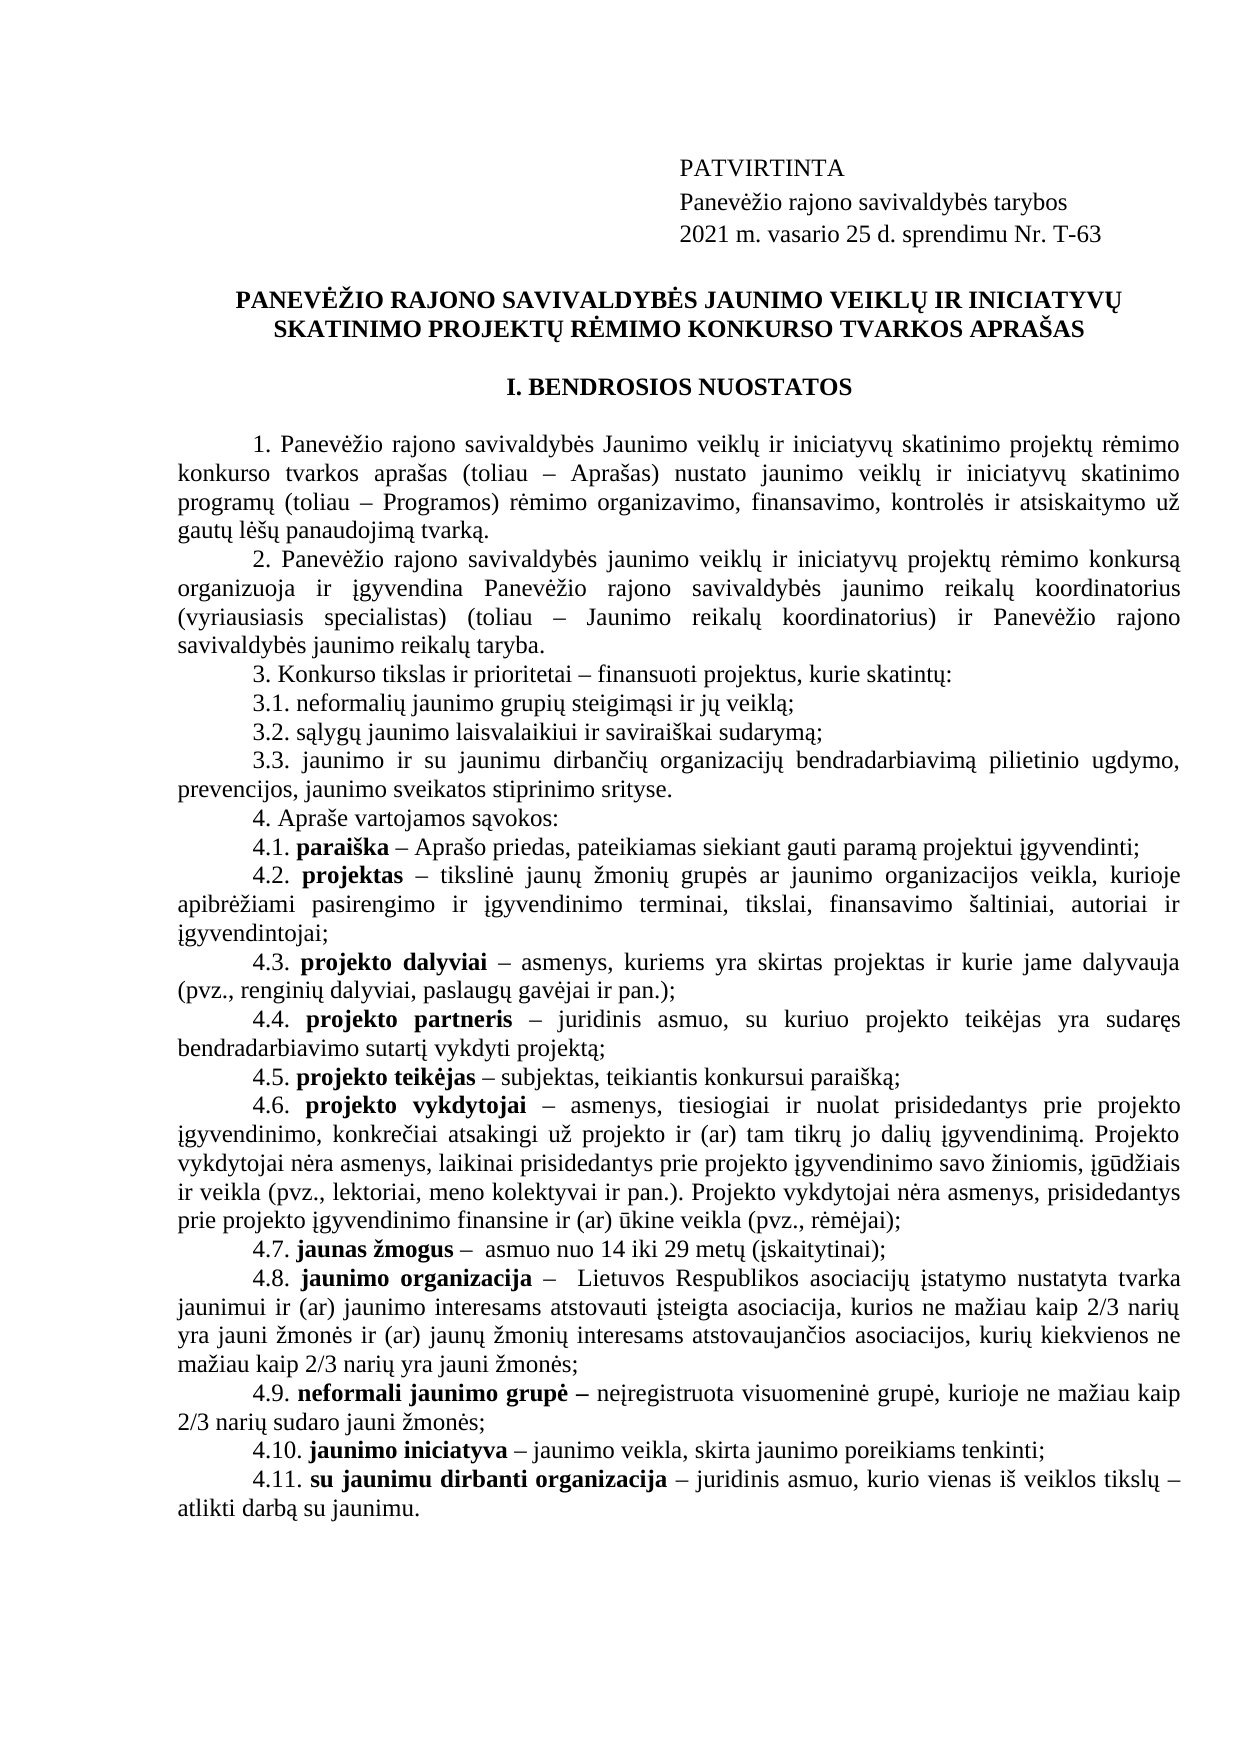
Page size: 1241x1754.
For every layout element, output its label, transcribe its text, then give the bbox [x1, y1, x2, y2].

text 3.2. sąlygų jaunimo laisvalaikiui ir saviraiškai sudarymą; [177, 717, 1181, 746]
text 2021 m. vasario 25 d. sprendimu Nr. T-63 [679, 219, 1181, 248]
text 3. Konkurso tikslas ir prioritetai – finansuoti projektus, kurie skatintų: [177, 659, 1181, 688]
text 4.9. neformali jaunimo grupė – neįregistruota visuomeninė grupė, kurioje ne mažiau kaip 2/3 narių sudaro jauni žmonės; [177, 1378, 1181, 1436]
text PATVIRTINTA [679, 153, 1181, 182]
text 4.11. su jaunimu dirbanti organizacija – juridinis asmuo, kurio vienas iš veiklos tikslų – atlikti darbą su jaunimu. [177, 1464, 1181, 1522]
text 4.7. jaunas žmogus – asmuo nuo 14 iki 29 metų (įskaitytinai); [177, 1234, 1181, 1263]
text I. BENDROSIOS NUOSTATOS [177, 372, 1181, 401]
text 3.1. neformalių jaunimo grupių steigimąsi ir jų veiklą; [177, 688, 1181, 717]
text 4.2. projektas – tikslinė jaunų žmonių grupės ar jaunimo organizacijos veikla, kurioje apibrėžiami pasirengimo ir įgyvendinimo terminai, tikslai, finansavimo šaltiniai, autoriai ir įgyvendintojai; [177, 861, 1181, 947]
text 1. Panevėžio rajono savivaldybės Jaunimo veiklų ir iniciatyvų skatinimo projektų rėmimo konkurso tvarkos aprašas (toliau – Aprašas) nustato jaunimo veiklų ir iniciatyvų skatinimo programų (toliau – Programos) rėmimo organizavimo, finansavimo, kontrolės ir atsiskaitymo už gautų lėšų panaudojimą tvarką. [177, 429, 1181, 544]
text Panevėžio rajono savivaldybės tarybos [679, 187, 1181, 215]
text 4.5. projekto teikėjas – subjektas, teikiantis konkursui paraišką; [177, 1062, 1181, 1091]
text 4.6. projekto vykdytojai – asmenys, tiesiogiai ir nuolat prisidedantys prie projekto įgyvendinimo, konkrečiai atsakingi už projekto ir (ar) tam tikrų jo dalių įgyvendinimą. Projekto vykdytojai nėra asmenys, laikinai prisidedantys prie projekto įgyvendinimo savo žiniomis, įgūdžiais ir veikla (pvz., lektoriai, meno kolektyvai ir pan.). Projekto vykdytojai nėra asmenys, prisidedantys prie projekto įgyvendinimo finansine ir (ar) ūkine veikla (pvz., rėmėjai); [177, 1091, 1181, 1234]
text 4.4. projekto partneris – juridinis asmuo, su kuriuo projekto teikėjas yra sudaręs bendradarbiavimo sutartį vykdyti projektą; [177, 1004, 1181, 1062]
text 4.10. jaunimo iniciatyva – jaunimo veikla, skirta jaunimo poreikiams tenkinti; [177, 1436, 1181, 1464]
text 4.3. projekto dalyviai – asmenys, kuriems yra skirtas projektas ir kurie jame dalyvauja (pvz., renginių dalyviai, paslaugų gavėjai ir pan.); [177, 947, 1181, 1004]
text 2. Panevėžio rajono savivaldybės jaunimo veiklų ir iniciatyvų projektų rėmimo konkursą organizuoja ir įgyvendina Panevėžio rajono savivaldybės jaunimo reikalų koordinatorius (vyriausiasis specialistas) (toliau – Jaunimo reikalų koordinatorius) ir Panevėžio rajono savivaldybės jaunimo reikalų taryba. [177, 544, 1181, 659]
text 4.8. jaunimo organizacija – Lietuvos Respublikos asociacijų įstatymo nustatyta tvarka jaunimui ir (ar) jaunimo interesams atstovauti įsteigta asociacija, kurios ne mažiau kaip 2/3 narių yra jauni žmonės ir (ar) jaunų žmonių interesams atstovaujančios asociacijos, kurių kiekvienos ne mažiau kaip 2/3 narių yra jauni žmonės; [177, 1263, 1181, 1378]
text 3.3. jaunimo ir su jaunimu dirbančių organizacijų bendradarbiavimą pilietinio ugdymo, prevencijos, jaunimo sveikatos stiprinimo srityse. [177, 746, 1181, 803]
text PANEVĖŽIO RAJONO SAVIVALDYBĖS JAUNIMO VEIKLŲ IR INICIATYVŲ SKATINIMO PROJEKTŲ RĖMIMO KONKURSO TVARKOS APRAŠAS [177, 286, 1181, 343]
text 4. Apraše vartojamos sąvokos: [177, 803, 1181, 832]
text 4.1. paraiška – Aprašo priedas, pateikiamas siekiant gauti paramą projektui įgyvendinti; [177, 832, 1181, 861]
